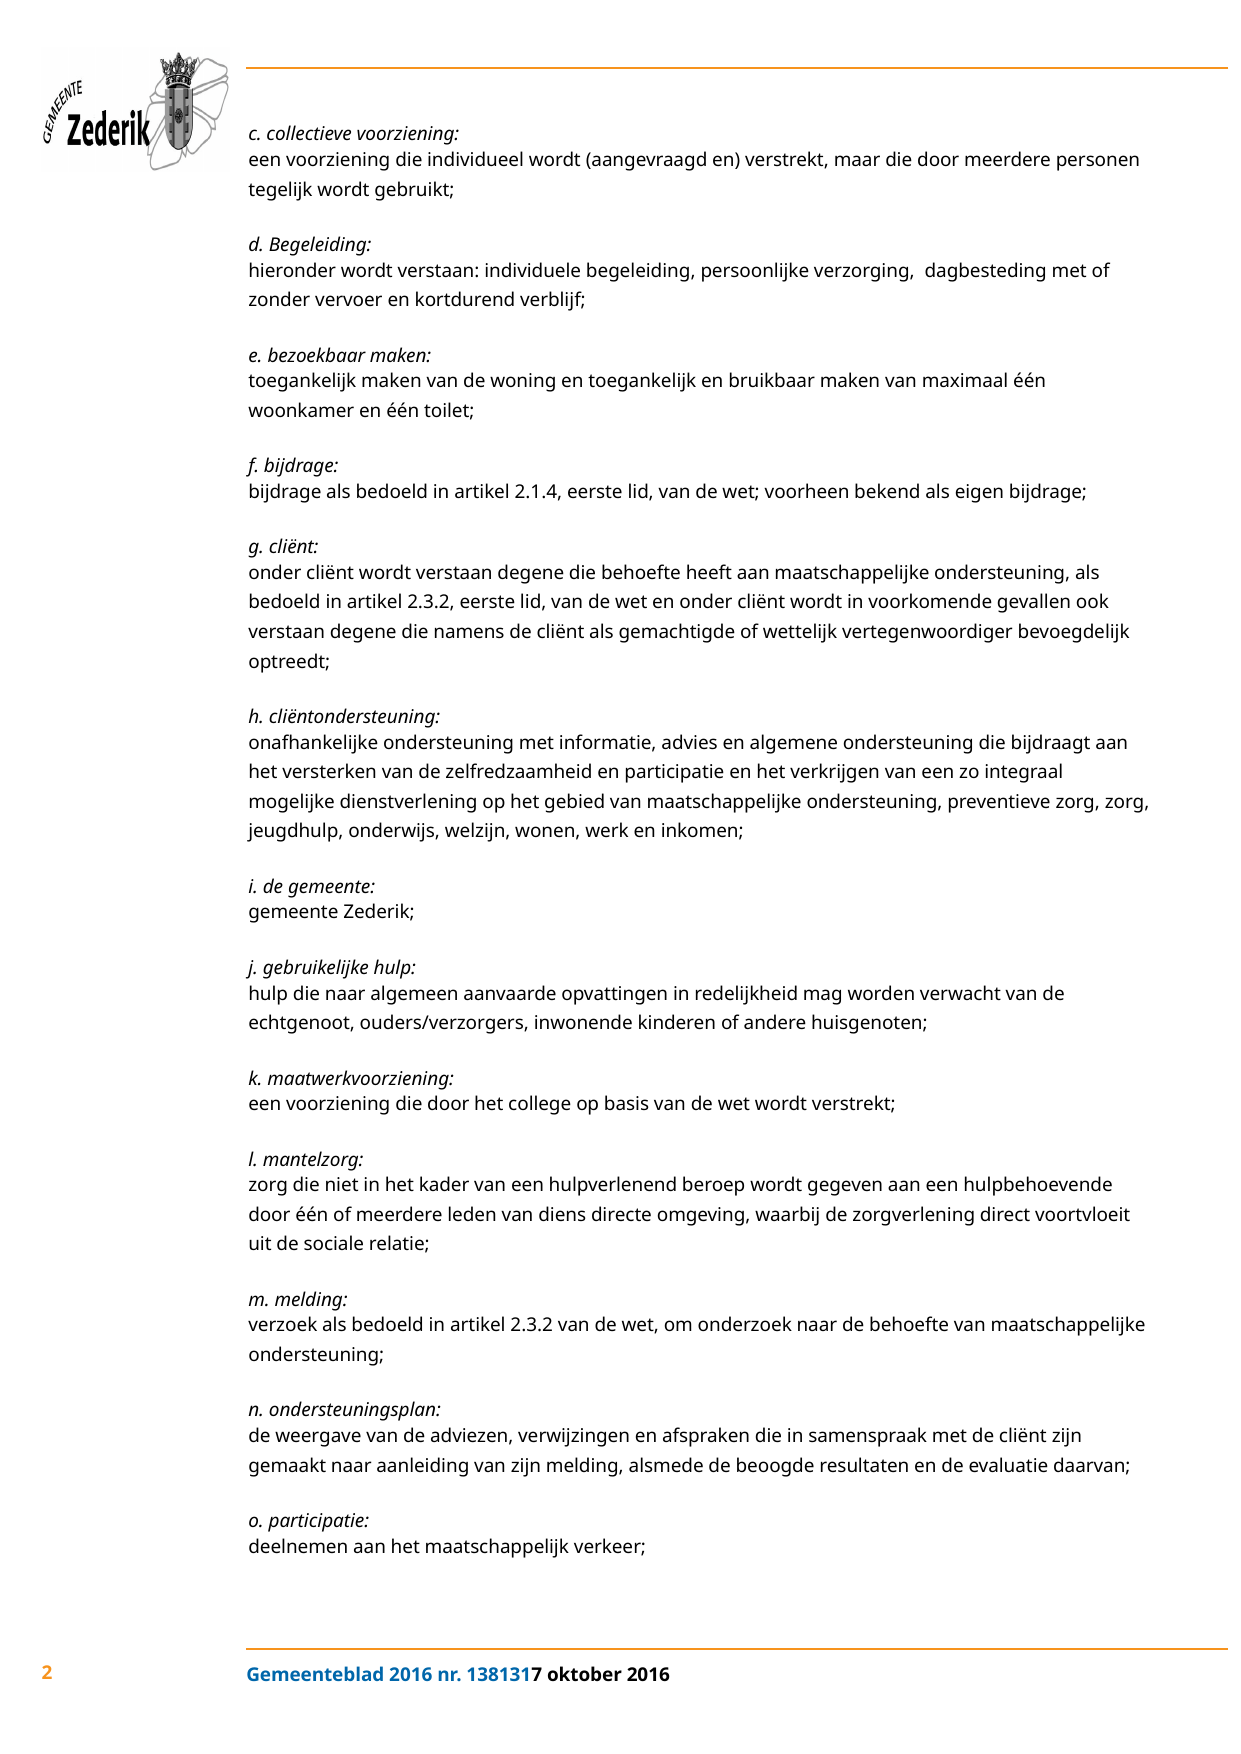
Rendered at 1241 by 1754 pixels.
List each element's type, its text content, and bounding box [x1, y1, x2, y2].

text zorg die niet in het kader van een hulpverlenend beroep wordt gegeven aan een hulpbehoevende door één of meerdere leden van diens directe omgeving, waarbij de zorgverlening direct voortvloeit uit de sociale relatie; [248, 1171, 1152, 1256]
text e. bezoekbaar maken: [248, 342, 1152, 367]
text hieronder wordt verstaan: individuele begeleiding, persoonlijke verzorging, dagbesteding met of zonder vervoer en kortdurend verblijf; [248, 257, 1152, 312]
text d. Begeleiding: [248, 231, 1152, 257]
text h. cliëntondersteuning: [248, 703, 1152, 729]
text l. mantelzorg: [248, 1146, 1152, 1171]
text n. ondersteuningsplan: [248, 1397, 1152, 1422]
text verzoek als bedoeld in artikel 2.3.2 van de wet, om onderzoek naar de behoefte van maatschappelijke ondersteuning; [248, 1312, 1152, 1367]
text bijdrage als bedoeld in artikel 2.1.4, eerste lid, van de wet; voorheen bekend als eigen bijdrage; [248, 478, 1152, 504]
text een voorziening die individueel wordt (aangevraagd en) verstrekt, maar die door meerdere personen tegelijk wordt gebruikt; [248, 146, 1152, 202]
text m. melding: [248, 1286, 1152, 1312]
picture [41, 47, 231, 172]
text de weergave van de adviezen, verwijzingen en afspraken die in samenspraak met de cliënt zijn gemaakt naar aanleiding van zijn melding, alsmede de beoogde resultaten en de evaluatie daarvan; [248, 1422, 1152, 1478]
text j. gebruikelijke hulp: [248, 954, 1152, 980]
text hulp die naar algemeen aanvaarde opvattingen in redelijkheid mag worden verwacht van de echtgenoot, ouders/verzorgers, inwonende kinderen of andere huisgenoten; [248, 980, 1152, 1035]
text deelnemen aan het maatschappelijk verkeer; [248, 1533, 1152, 1559]
text c. collectieve voorziening: [248, 121, 1152, 146]
text toegankelijk maken van de woning en toegankelijk en bruikbaar maken van maximaal één woonkamer en één toilet; [248, 367, 1152, 423]
text o. participatie: [248, 1507, 1152, 1533]
text een voorziening die door het college op basis van de wet wordt verstrekt; [248, 1090, 1152, 1116]
text gemeente Zederik; [248, 899, 1152, 924]
text onder cliënt wordt verstaan degene die behoefte heeft aan maatschappelijke ondersteuning, als bedoeld in artikel 2.3.2, eerste lid, van de wet en onder cliënt wordt in voorkomende gevallen ook verstaan degene die namens de cliënt als gemachtigde of wettelijk vertegenwoordiger bevoegdelijk optreedt; [248, 559, 1152, 674]
text g. cliënt: [248, 533, 1152, 559]
text onafhankelijke ondersteuning met informatie, advies en algemene ondersteuning die bijdraagt aan het versterken van de zelfredzaamheid en participatie en het verkrijgen van een zo integraal mogelijke dienstverlening op het gebied van maatschappelijke ondersteuning, preventieve zorg, zorg, jeugdhulp, onderwijs, welzijn, wonen, werk en inkomen; [248, 729, 1152, 843]
text i. de gemeente: [248, 873, 1152, 899]
text k. maatwerkvoorziening: [248, 1065, 1152, 1090]
text f. bijdrage: [248, 452, 1152, 478]
